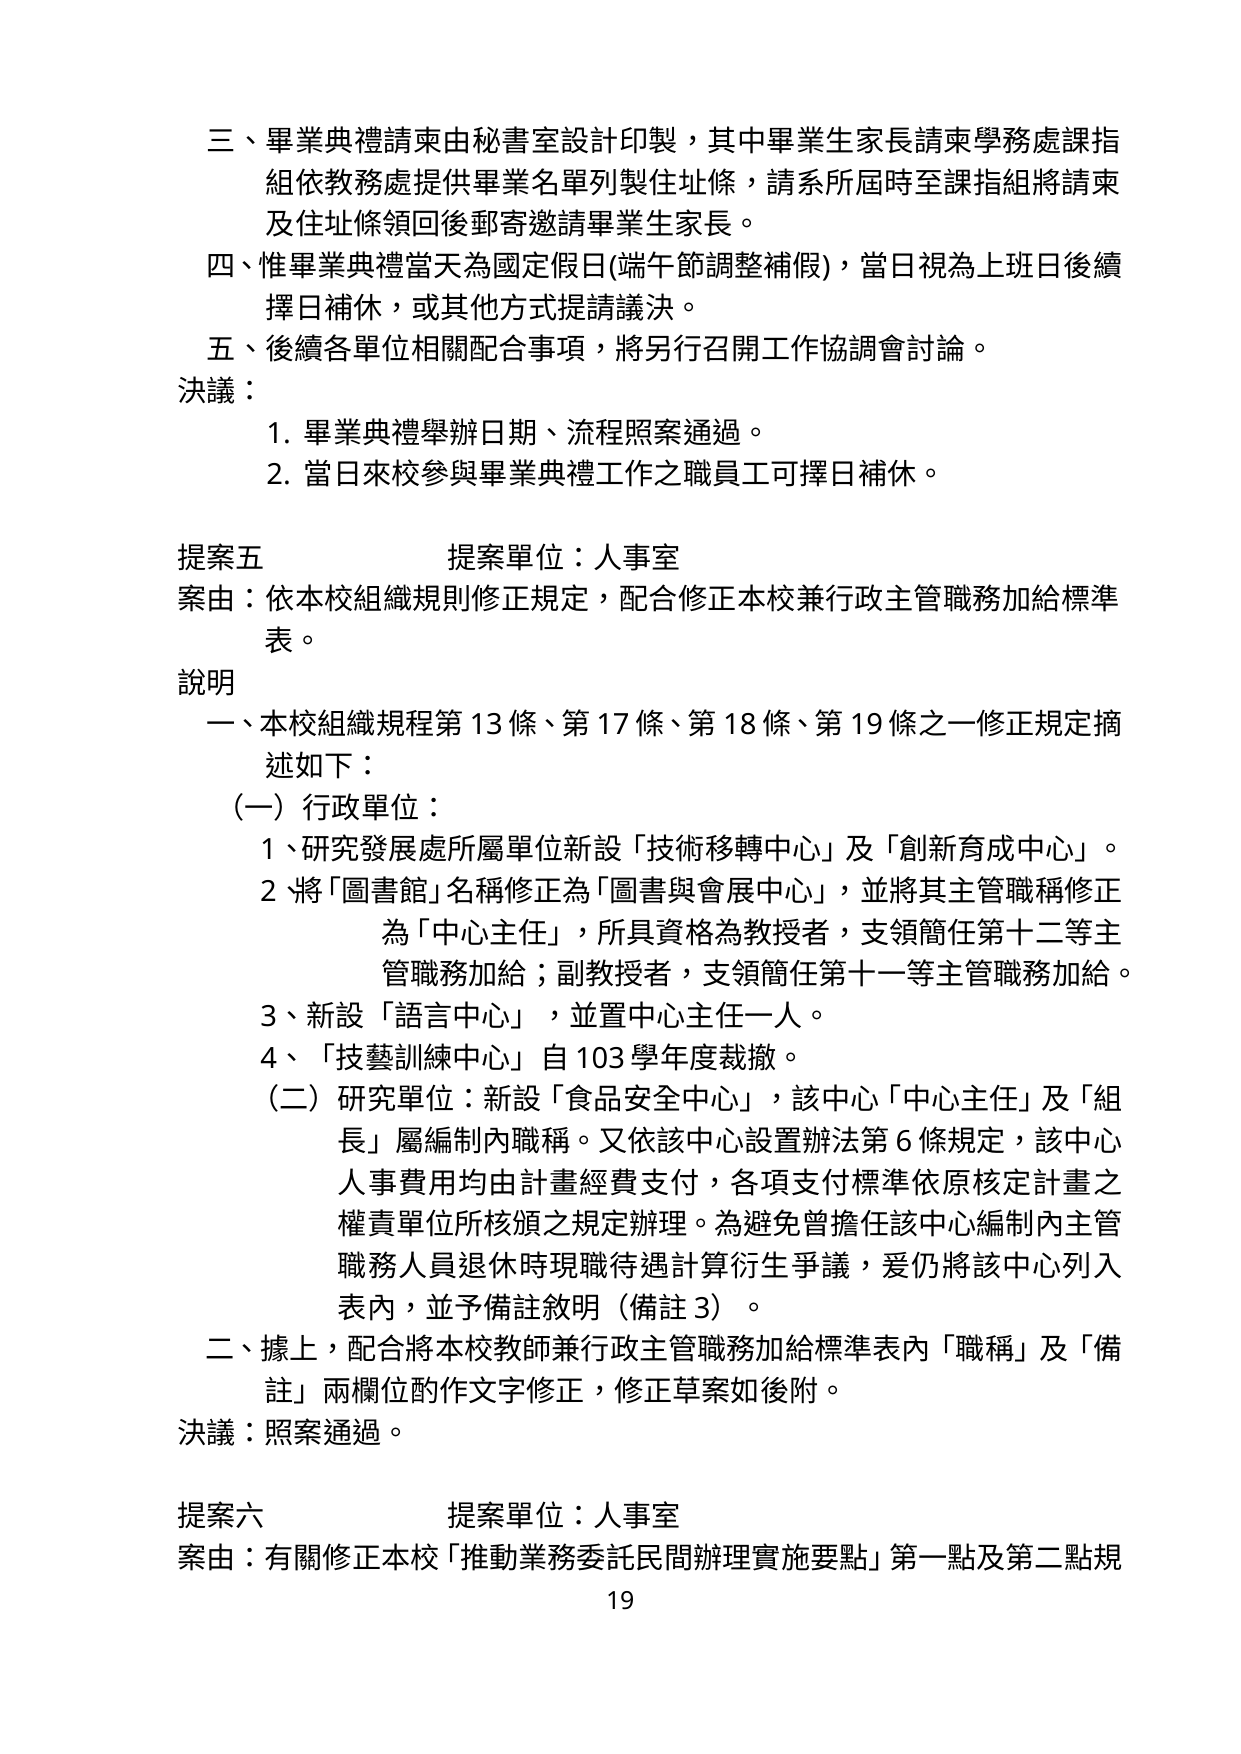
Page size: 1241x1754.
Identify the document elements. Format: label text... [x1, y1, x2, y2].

text 1、研究發展處所屬單位新設「技術移轉中心」及「創新育成中心」。 [177, 826, 1122, 868]
text （二）研究單位：新設「食品安全中心」，該中心「中心主任」及「組長」屬編制內職稱。又依該中心設置辦法第6條規定，該中心人事費用均由計畫經費支付，各項支付標準依原核定計畫之權責單位所核頒之規定辦理。為避免曾擔任該中心編制內主管職務人員退休時現職待遇計算衍生爭議，爰仍將該中心列入表內，並予備註敘明（備註3）。 [250, 1076, 1122, 1326]
text 四、惟畢業典禮當天為國定假日(端午節調整補假)，當日視為上班日後續擇日補休，或其他方式提請議決。 [207, 243, 1122, 326]
text 4、「技藝訓練中心」自103學年度裁撤。 [118, 1035, 1122, 1076]
text 案由：依本校組織規則修正規定，配合修正本校兼行政主管職務加給標準表。 [177, 576, 1122, 660]
text （一）行政單位： [118, 785, 1122, 826]
text 決議： [118, 368, 1122, 410]
text 二、據上，配合將本校教師兼行政主管職務加給標準表內「職稱」及「備註」兩欄位酌作文字修正，修正草案如後附。 [206, 1326, 1122, 1410]
text 2、將「圖書館」名稱修正為「圖書與會展中心」，並將其主管職稱修正為「中心主任」，所具資格為教授者，支領簡任第十二等主管職務加給；副教授者，支領簡任第十一等主管職務加給。 [177, 868, 1122, 993]
text 決議：照案通過。 [118, 1410, 1122, 1451]
text 提案六 提案單位：人事室 [118, 1493, 1122, 1535]
text 一、本校組織規程第13條、第17條、第18條、第19條之一修正規定摘述如下： [207, 701, 1122, 785]
text 三、畢業典禮請柬由秘書室設計印製，其中畢業生家長請柬學務處課指組依教務處提供畢業名單列製住址條，請系所屆時至課指組將請柬及住址條領回後郵寄邀請畢業生家長。 [207, 118, 1122, 243]
text 案由：有關修正本校「推動業務委託民間辦理實施要點」第一點及第二點規 [177, 1535, 1122, 1576]
text 說明 [118, 660, 1122, 701]
list 當日來校參與畢業典禮工作之職員工可擇日補休。 [266, 451, 1122, 493]
text 3、新設「語言中心」，並置中心主任一人。 [118, 993, 1122, 1035]
text 提案五 提案單位：人事室 [118, 535, 1122, 576]
text 五、後續各單位相關配合事項，將另行召開工作協調會討論。 [207, 326, 1122, 368]
list 畢業典禮舉辦日期、流程照案通過。 [266, 410, 1122, 451]
